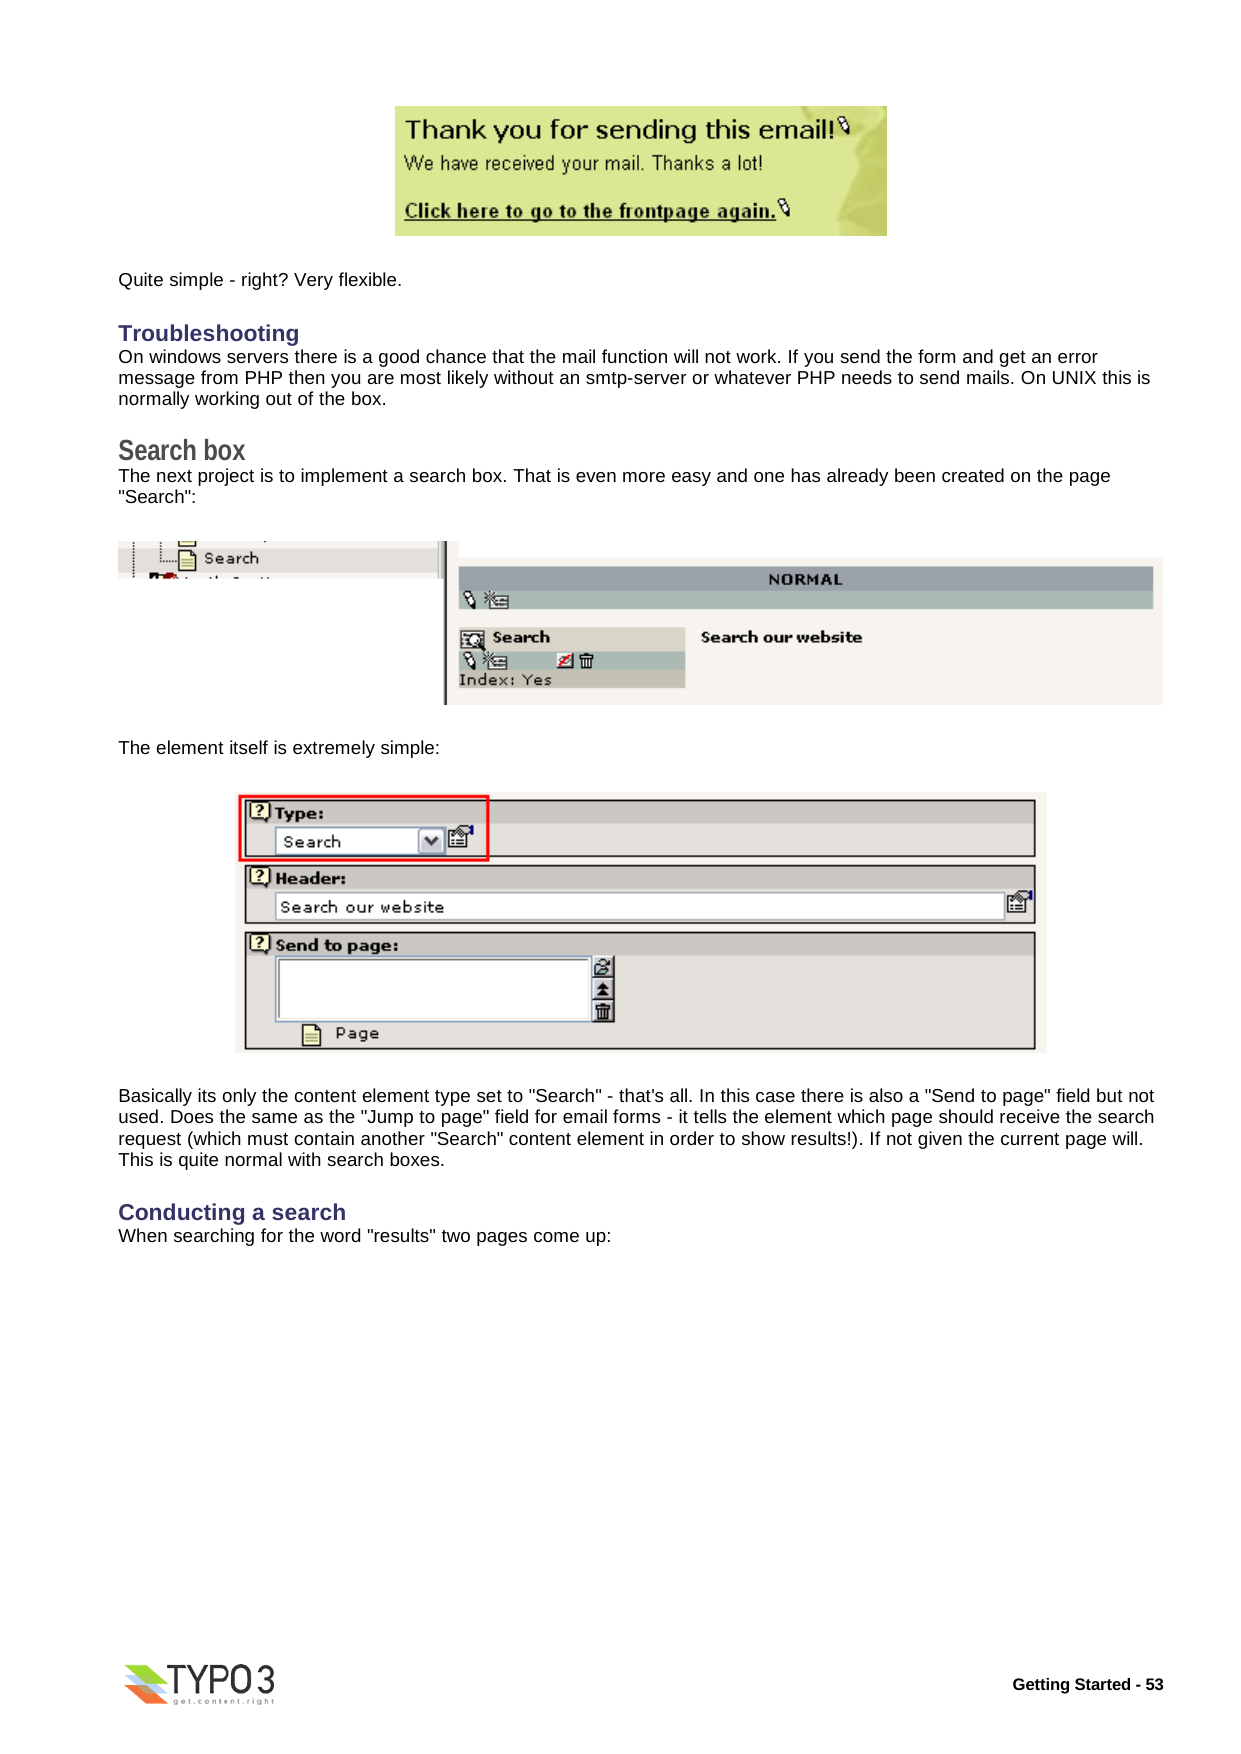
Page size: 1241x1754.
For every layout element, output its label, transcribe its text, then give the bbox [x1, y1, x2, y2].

text Quite simple - right? Very flexible. [118, 269, 1163, 291]
picture [118, 541, 1164, 705]
text The element itself is extremely simple: [118, 738, 1163, 759]
subtitle Troubleshooting [118, 320, 1163, 346]
text When searching for the word "results" two pages come up: [118, 1226, 1163, 1247]
picture [119, 1659, 280, 1710]
subtitle Conducting a search [118, 1199, 1163, 1226]
picture [394, 106, 887, 236]
picture [234, 792, 1047, 1053]
subtitle Search box [118, 433, 1163, 466]
text On windows servers there is a good chance that the mail function will not work. If you send the form and get an error message from PHP then you are most likely without an smtp-server or whatever PHP needs to send mails. On UNIX this is normally working out of the box. [118, 346, 1163, 409]
text Basically its only the content element type set to "Search" - that's all. In this case there is also a "Send to page" field but not used. Does the same as the "Jump to page" field for email forms - it tells the element which page should receive the search request (which must contain another "Search" content element in order to show results!). If not given the current page will. This is quite normal with search boxes. [118, 1086, 1163, 1170]
text The next project is to implement a search box. That is even more easy and one has already been created on the page "Search": [118, 466, 1163, 508]
